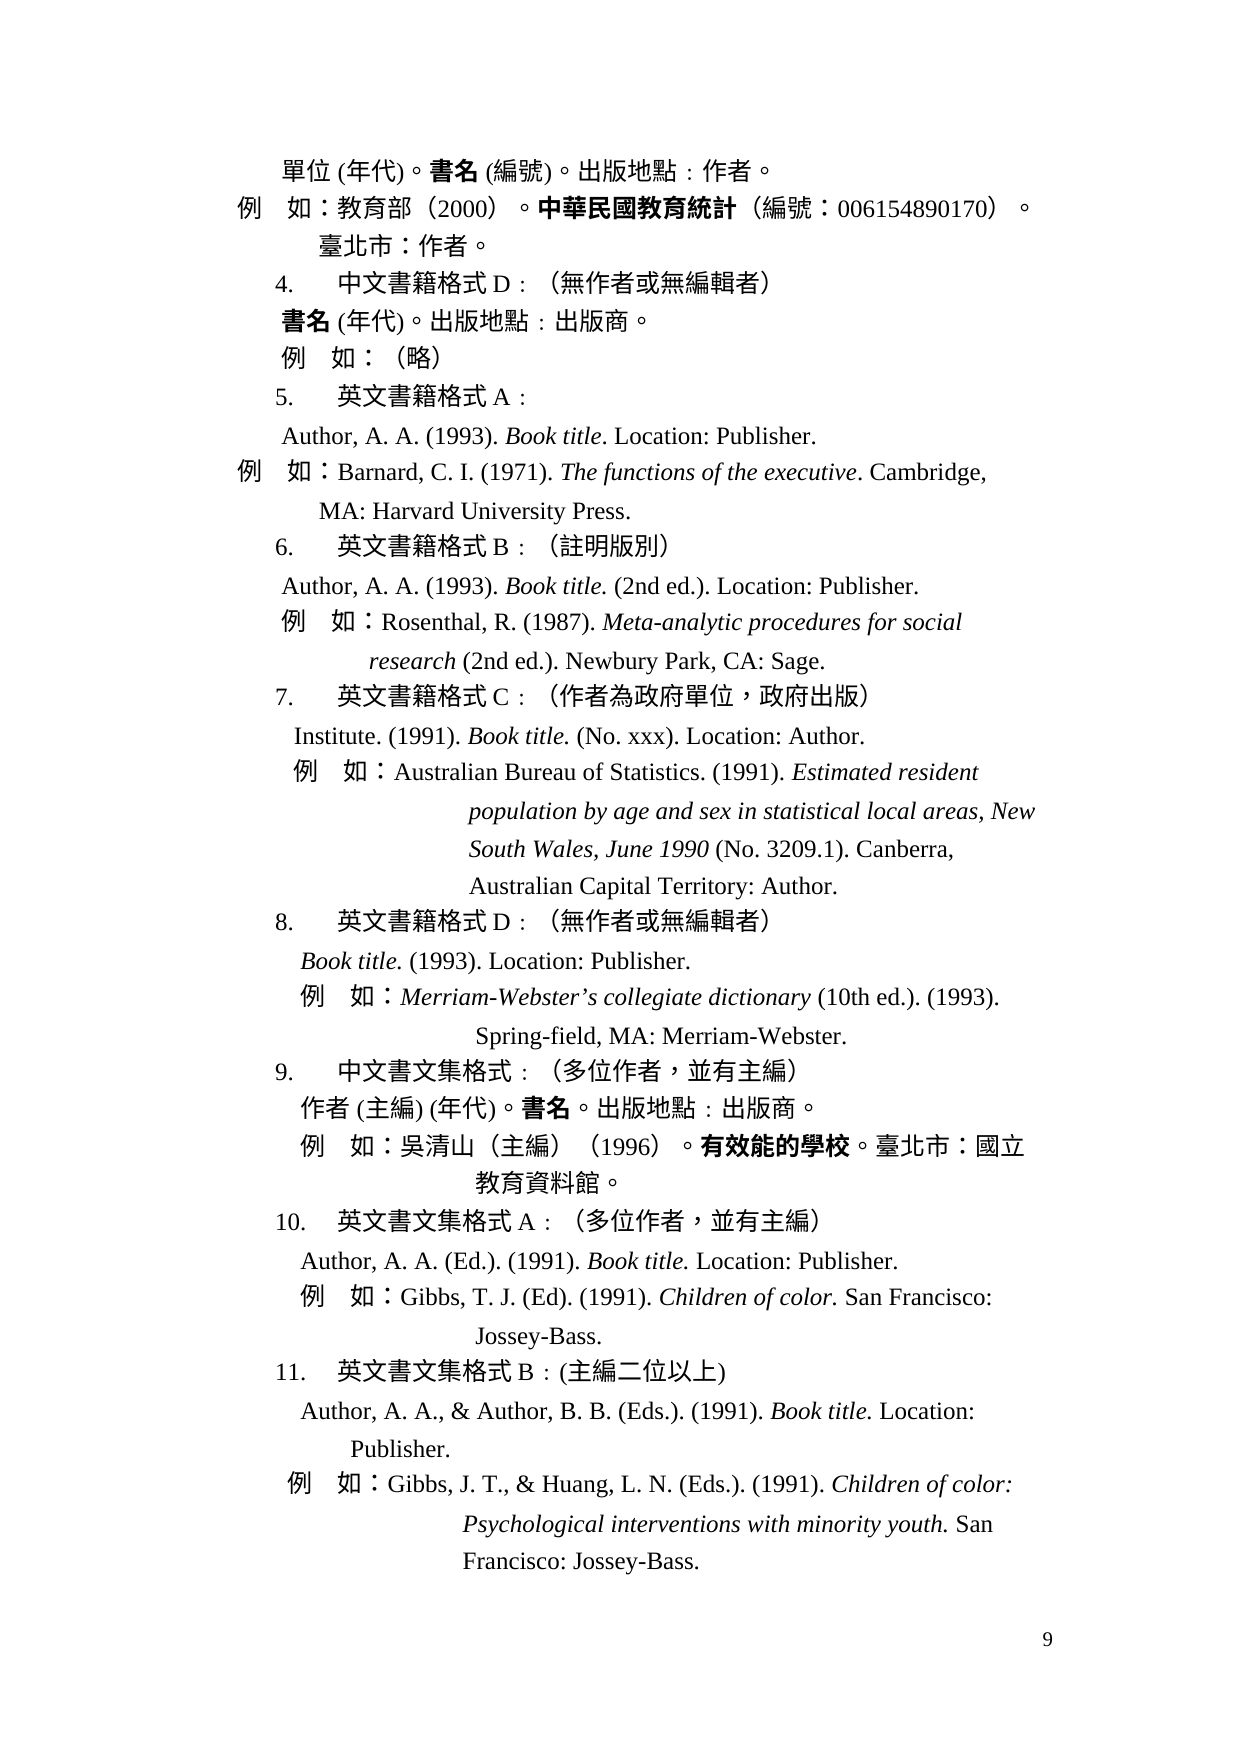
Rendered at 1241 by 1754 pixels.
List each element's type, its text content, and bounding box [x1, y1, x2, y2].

text 例 如：Merriam-Webster’s collegiate dictionary (10th ed.). (1993). [275, 975, 1053, 1012]
text Author, A. A. (Ed.). (1991). Book title. Location: Publisher. [275, 1237, 1053, 1275]
text Publisher. [275, 1425, 1053, 1462]
text Author, A. A. (1993). Book title. (2nd ed.). Location: Publisher. [275, 562, 1053, 600]
text Book title. (1993). Location: Publisher. [275, 937, 1053, 975]
list 英文書籍格式D﹕（無作者或無編輯者） [275, 900, 1053, 937]
text 書名 (年代)。出版地點﹕出版商。 [275, 300, 1053, 337]
text population by age and sex in statistical local areas, New [294, 787, 1053, 825]
text Author, A. A., & Author, B. B. (Eds.). (1991). Book title. Location: [275, 1387, 1053, 1425]
text Psychological interventions with minority youth. San [187, 1500, 1053, 1537]
text Spring-field, MA: Merriam-Webster. [275, 1012, 1053, 1050]
text Francisco: Jossey-Bass. [187, 1537, 1053, 1575]
list 英文書文集格式A﹕（多位作者，並有主編） [275, 1200, 1053, 1237]
text research (2nd ed.). Newbury Park, CA: Sage. [275, 637, 1053, 675]
text 例 如：Australian Bureau of Statistics. (1991). Estimated resident [294, 750, 1053, 787]
list 英文書籍格式B﹕（註明版別） [275, 525, 1053, 562]
text Institute. (1991). Book title. (No. xxx). Location: Author. [294, 712, 1053, 750]
text South Wales, June 1990 (No. 3209.1). Canberra, [294, 825, 1053, 862]
text MA: Harvard University Press. [187, 487, 1053, 525]
text 例 如：教育部（2000）。中華民國教育統計（編號：006154890170）。 [187, 187, 1053, 225]
list 中文書籍格式D﹕（無作者或無編輯者） [275, 262, 1053, 300]
text 例 如：Gibbs, J. T., & Huang, L. N. (Eds.). (1991). Children of color: [231, 1462, 1053, 1500]
text 例 如：（略） [275, 337, 1053, 375]
text 例 如：Rosenthal, R. (1987). Meta-analytic procedures for social [275, 600, 1053, 637]
text 例 如：Gibbs, T. J. (Ed). (1991). Children of color. San Francisco: [275, 1275, 1053, 1312]
text 例 如：吳清山（主編）（1996）。有效能的學校。臺北市：國立 [275, 1125, 1053, 1162]
text Jossey-Bass. [275, 1312, 1053, 1350]
text Australian Capital Territory: Author. [294, 862, 1053, 900]
text 作者 (主編) (年代)。書名。出版地點﹕出版商。 [275, 1087, 1053, 1125]
text 教育資料館。 [275, 1162, 1053, 1200]
text 例 如：Barnard, C. I. (1971). The functions of the executive. Cambridge, [187, 450, 1053, 487]
text 單位 (年代)。書名 (編號)。出版地點﹕作者。 [275, 150, 1053, 187]
list 英文書籍格式C﹕（作者為政府單位，政府出版） [275, 675, 1053, 712]
text Author, A. A. (1993). Book title. Location: Publisher. [275, 412, 1053, 450]
text 臺北市：作者。 [187, 225, 1053, 262]
list 英文書籍格式A﹕ [275, 375, 1053, 412]
list 中文書文集格式﹕（多位作者，並有主編） [275, 1050, 1053, 1087]
list 英文書文集格式B﹕(主編二位以上) [275, 1350, 1053, 1387]
